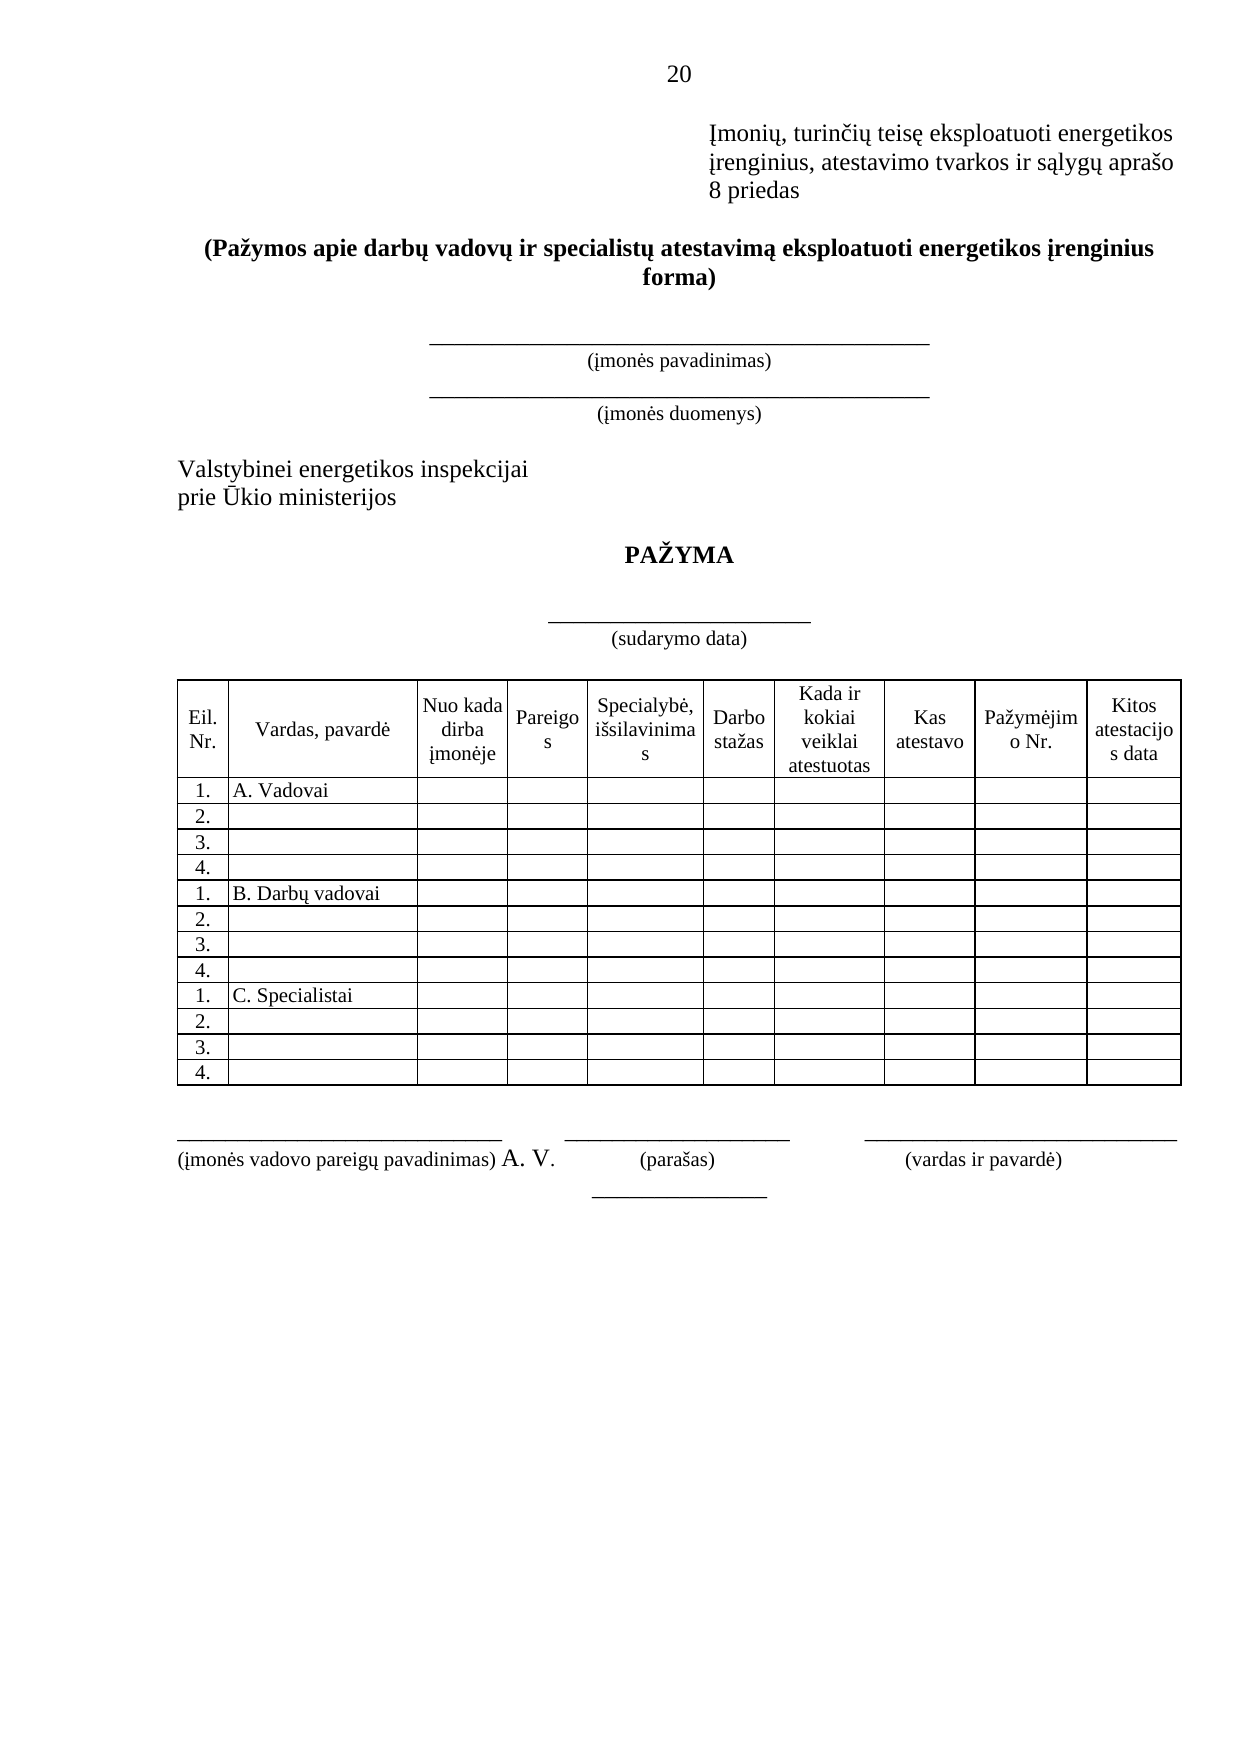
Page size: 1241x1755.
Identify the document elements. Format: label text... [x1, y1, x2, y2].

table_cell [704, 778, 708, 802]
table_cell 3. [224, 932, 228, 956]
table_cell [583, 958, 587, 982]
table_cell [583, 778, 587, 802]
table_cell [770, 983, 774, 1007]
text _____________________ [177, 597, 1181, 626]
table_cell [699, 1035, 703, 1059]
table_cell [503, 932, 507, 956]
text ________________________________________ [177, 319, 1181, 348]
table_cell [880, 830, 884, 854]
table_cell [503, 881, 507, 905]
table_cell [699, 1009, 703, 1033]
table_cell [503, 1035, 507, 1059]
table_cell [704, 855, 708, 879]
table_cell [885, 1060, 889, 1084]
table_cell [583, 983, 587, 1007]
table_cell [583, 881, 587, 905]
table_cell [704, 1060, 708, 1084]
table_cell [508, 830, 512, 854]
table_cell 1. [224, 881, 228, 905]
text (įmonės pavadinimas) [177, 348, 1181, 372]
table_cell [880, 804, 884, 828]
table_cell [583, 1009, 587, 1033]
table_cell 2. [224, 804, 228, 828]
table_cell 2. [224, 1009, 228, 1033]
table_cell [885, 830, 889, 854]
table_cell [699, 855, 703, 879]
table_cell [508, 932, 512, 956]
table_cell [699, 932, 703, 956]
table_header Specialybė, išsilavinimas [588, 681, 703, 777]
table_cell [770, 958, 774, 982]
table_cell [880, 1035, 884, 1059]
table_cell [885, 983, 889, 1007]
table_cell [770, 1060, 774, 1084]
table_cell [699, 881, 703, 905]
table_cell [699, 804, 703, 828]
table_cell [770, 830, 774, 854]
table_cell [885, 907, 889, 931]
table_cell [880, 1009, 884, 1033]
table_cell [704, 958, 708, 982]
table_cell [503, 804, 507, 828]
table_cell [880, 1060, 884, 1084]
text (įmonės duomenys) [177, 401, 1181, 425]
table_cell [770, 881, 774, 905]
table_cell [503, 983, 507, 1007]
table_cell [508, 958, 512, 982]
table_cell [503, 855, 507, 879]
text PAŽYMA [177, 540, 1181, 569]
text prie Ūkio ministerijos [177, 482, 1181, 511]
table_cell [583, 1060, 587, 1084]
table_cell 4. [224, 1060, 228, 1084]
table_cell [885, 804, 889, 828]
table_cell [770, 932, 774, 956]
table_cell [699, 1060, 703, 1084]
table_cell 3. [224, 1035, 228, 1059]
table_cell [503, 958, 507, 982]
table_cell 4. [224, 958, 228, 982]
text Valstybinei energetikos inspekcijai [177, 454, 1181, 482]
table_cell [413, 1009, 417, 1033]
table_cell [583, 1035, 587, 1059]
table_cell [508, 907, 512, 931]
table_cell [885, 1009, 889, 1033]
table_cell [503, 907, 507, 931]
table_cell 3. [224, 830, 228, 854]
table_cell [503, 778, 507, 802]
table_cell 2. [224, 907, 228, 931]
table_cell [583, 932, 587, 956]
table_cell [503, 830, 507, 854]
table_cell [699, 830, 703, 854]
table_cell [885, 855, 889, 879]
table_cell [508, 983, 512, 1007]
table_cell [508, 1009, 512, 1033]
table_cell [885, 958, 889, 982]
table_cell [508, 804, 512, 828]
table_header Vardas, pavardė [229, 681, 417, 777]
table_cell 1. [224, 778, 228, 802]
text (sudarymo data) [177, 626, 1181, 650]
table_header Darbo stažas [704, 681, 774, 777]
text Įmonių, turinčių teisę eksploatuoti energetikos [709, 118, 1181, 147]
table_header Pažymėjimo Nr. [976, 681, 1086, 777]
table_header Eil. Nr. [178, 681, 228, 777]
table_cell [413, 907, 417, 931]
table_cell [413, 1035, 417, 1059]
table_cell [880, 881, 884, 905]
table_cell [770, 1035, 774, 1059]
table_cell [508, 881, 512, 905]
table_cell [885, 881, 889, 905]
table_cell [880, 983, 884, 1007]
table_cell [885, 778, 889, 802]
table_cell [699, 778, 703, 802]
table_cell [699, 907, 703, 931]
table_cell [583, 804, 587, 828]
table_cell [413, 1060, 417, 1084]
text ________________________________________ [177, 372, 1181, 401]
table_cell [770, 855, 774, 879]
table_cell [413, 804, 417, 828]
table_cell 1. [224, 983, 228, 1007]
table_cell [704, 1009, 708, 1033]
table_cell [699, 958, 703, 982]
table_header Nuo kada dirba įmonėje [418, 681, 507, 777]
table_cell [508, 855, 512, 879]
table_cell [413, 958, 417, 982]
table_cell [413, 855, 417, 879]
table_cell [770, 778, 774, 802]
table_header Pareigos [508, 681, 587, 777]
table_cell [885, 932, 889, 956]
table_cell [508, 1035, 512, 1059]
table_cell [503, 1009, 507, 1033]
text (Pažymos apie darbų vadovų ir specialistų atestavimą eksploatuoti energetikos įrenginius forma) [177, 233, 1181, 291]
table_cell [583, 907, 587, 931]
table_header Kas atestavo [885, 681, 974, 777]
table_cell [770, 907, 774, 931]
text ______________ [177, 1172, 1181, 1201]
text įrenginius, atestavimo tvarkos ir sąlygų aprašo [177, 147, 1181, 176]
table_cell [699, 983, 703, 1007]
table_cell 4. [224, 855, 228, 879]
table_cell [885, 1035, 889, 1059]
table_cell [770, 1009, 774, 1033]
table_cell [583, 830, 587, 854]
table_cell [413, 830, 417, 854]
table_header Kitos atestacijos data [1088, 681, 1180, 777]
table_cell [770, 804, 774, 828]
table_cell [880, 778, 884, 802]
table_cell [704, 804, 708, 828]
table_cell [508, 778, 512, 802]
table_cell [880, 958, 884, 982]
table_cell [704, 983, 708, 1007]
table_cell [704, 1035, 708, 1059]
table_cell [704, 881, 708, 905]
text (įmonės vadovo pareigų pavadinimas) A. V. (parašas) (vardas ir pavardė) [177, 1143, 1181, 1172]
text 8 priedas [177, 176, 1181, 204]
table_cell [880, 932, 884, 956]
table_cell [503, 1060, 507, 1084]
table_cell [880, 907, 884, 931]
table_cell [704, 932, 708, 956]
table_cell [508, 1060, 512, 1084]
table_cell [704, 830, 708, 854]
table_cell [704, 907, 708, 931]
table_cell [413, 932, 417, 956]
table_cell [880, 855, 884, 879]
table_cell [583, 855, 587, 879]
